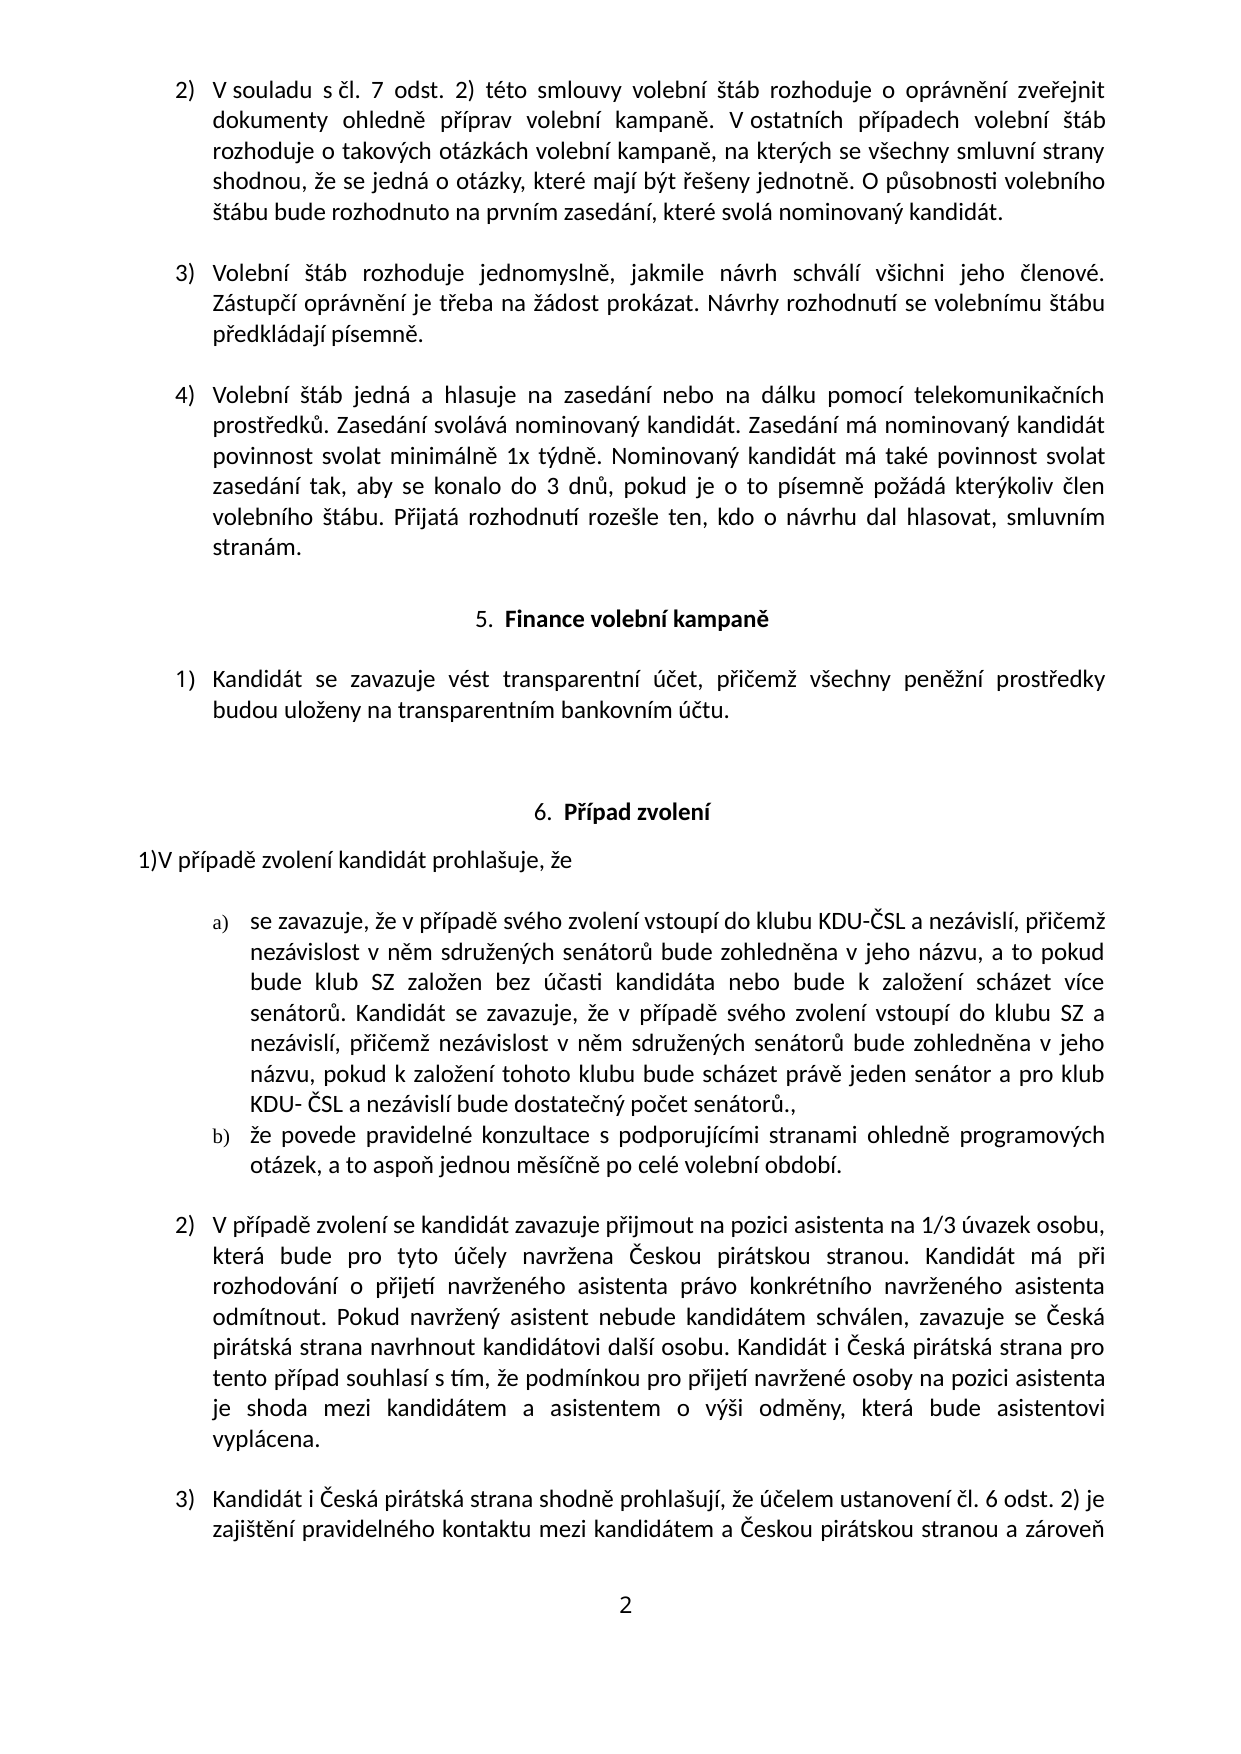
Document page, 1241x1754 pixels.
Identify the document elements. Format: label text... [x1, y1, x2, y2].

list Volební štáb rozhoduje jednomyslně, jakmile návrh schválí všichni jeho členové. Zástupčí oprávnění je třeba na žádost prokázat. Návrhy rozhodnutí se volebnímu štábu předkládají písemně. [175, 257, 1106, 348]
list Kandidát i Česká pirátská strana shodně prohlašují, že účelem ustanovení čl. 6 odst. 2) je zajištění pravidelného kontaktu mezi kandidátem a Českou pirátskou stranou a zároveň [175, 1483, 1106, 1544]
text 5. Finance volební kampaně [137, 603, 1106, 634]
list Volební štáb jedná a hlasuje na zasedání nebo na dálku pomocí telekomunikačních prostředků. Zasedání svolává nominovaný kandidát. Zasedání má nominovaný kandidát povinnost svolat minimálně 1x týdně. Nominovaný kandidát má také povinnost svolat zasedání tak, aby se konalo do 3 dnů, pokud je o to písemně požádá kterýkoliv člen volebního štábu. Přijatá rozhodnutí rozešle ten, kdo o návrhu dal hlasovat, smluvním stranám. [175, 379, 1106, 562]
list Kandidát se zavazuje vést transparentní účet, přičemž všechny peněžní prostředky budou uloženy na transparentním bankovním účtu. [175, 663, 1106, 725]
list se zavazuje, že v případě svého zvolení vstoupí do klubu KDU-ČSL a nezávislí, přičemž nezávislost v něm sdružených senátorů bude zohledněna v jeho názvu, a to pokud bude klub SZ založen bez účasti kandidáta nebo bude k založení scházet více senátorů. Kandidát se zavazuje, že v případě svého zvolení vstoupí do klubu SZ a nezávislí, přičemž nezávislost v něm sdružených senátorů bude zohledněna v jeho názvu, pokud k založení tohoto klubu bude scházet právě jeden senátor a pro klub KDU- ČSL a nezávislí bude dostatečný počet senátorů., [212, 905, 1106, 1119]
text 6. Případ zvolení [137, 796, 1106, 827]
list že povede pravidelné konzultace s podporujícími stranami ohledně programových otázek, a to aspoň jednou měsíčně po celé volební období. [212, 1119, 1106, 1180]
list V případě zvolení kandidát prohlašuje, že [137, 844, 1106, 875]
list V případě zvolení se kandidát zavazuje přijmout na pozici asistenta na 1/3 úvazek osobu, která bude pro tyto účely navržena Českou pirátskou stranou. Kandidát má při rozhodování o přijetí navrženého asistenta právo konkrétního navrženého asistenta odmítnout. Pokud navržený asistent nebude kandidátem schválen, zavazuje se Česká pirátská strana navrhnout kandidátovi další osobu. Kandidát i Česká pirátská strana pro tento případ souhlasí s tím, že podmínkou pro přijetí navržené osoby na pozici asistenta je shoda mezi kandidátem a asistentem o výši odměny, která bude asistentovi vyplácena. [175, 1209, 1106, 1454]
list V souladu s čl. 7 odst. 2) této smlouvy volební štáb rozhoduje o oprávnění zveřejnit dokumenty ohledně příprav volební kampaně. V ostatních případech volební štáb rozhoduje o takových otázkách volební kampaně, na kterých se všechny smluvní strany shodnou, že se jedná o otázky, které mají být řešeny jednotně. O působnosti volebního štábu bude rozhodnuto na prvním zasedání, které svolá nominovaný kandidát. [175, 74, 1106, 226]
